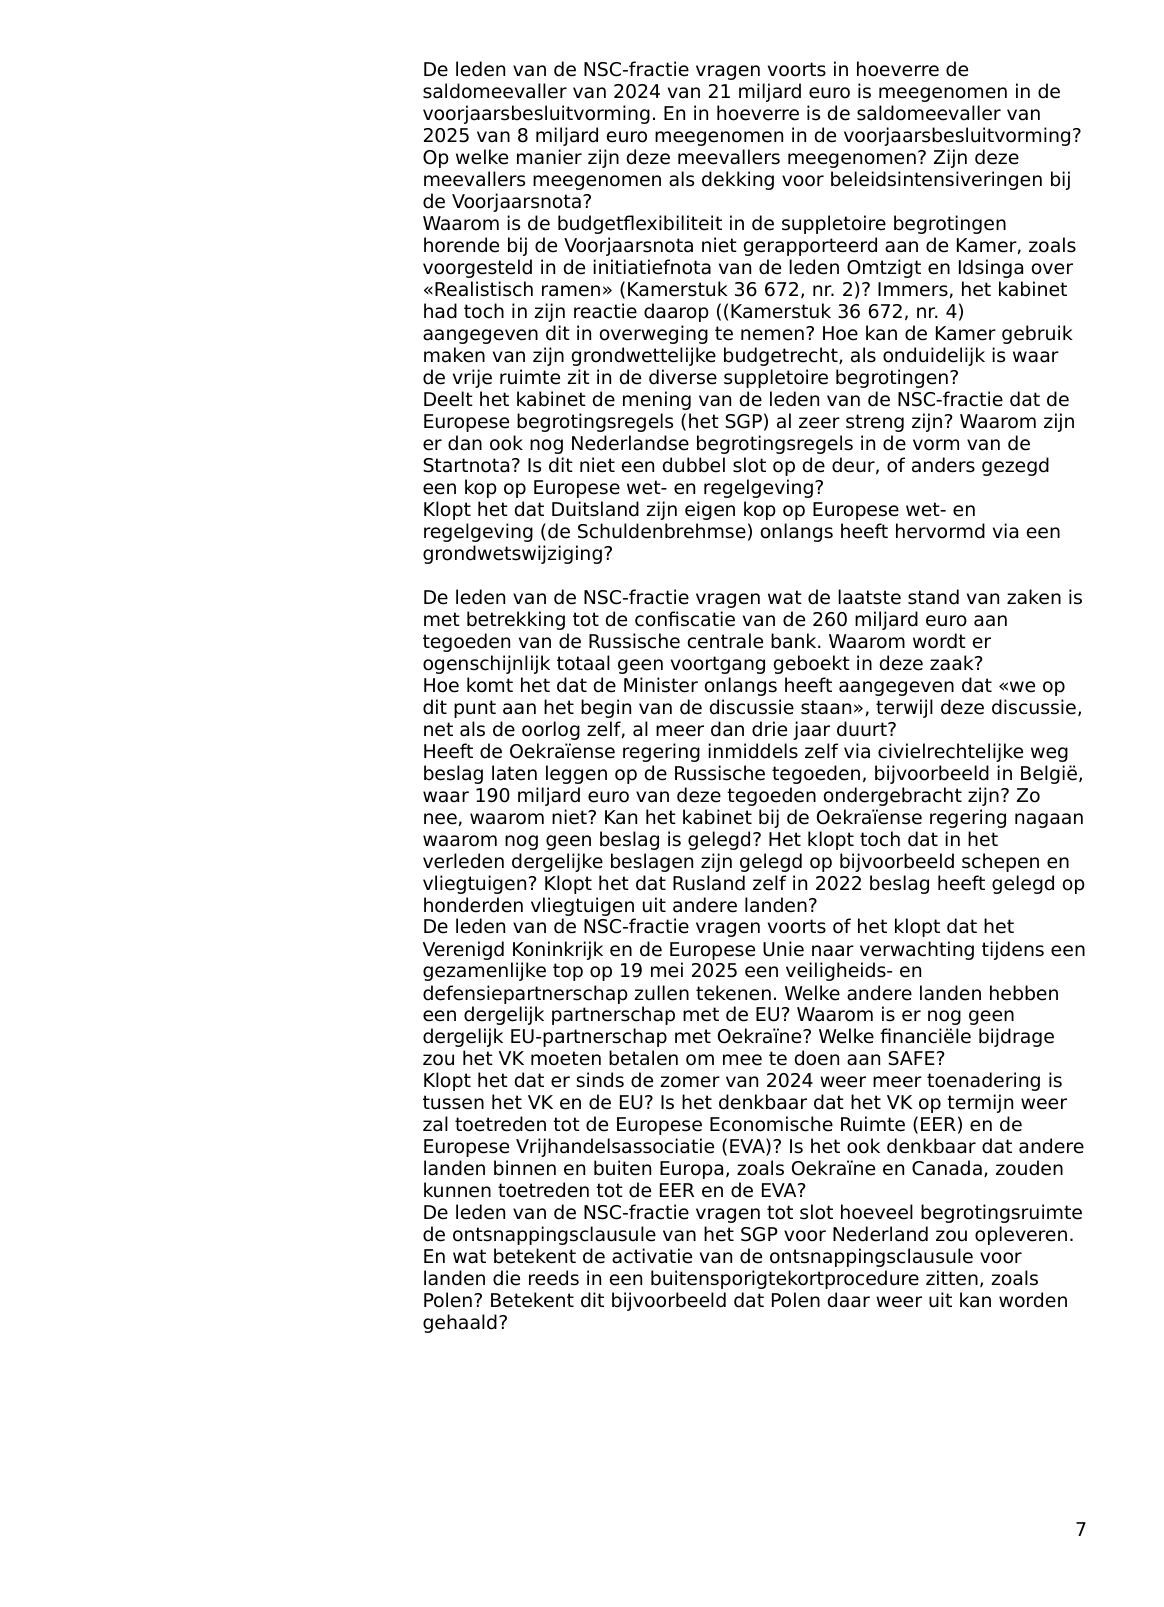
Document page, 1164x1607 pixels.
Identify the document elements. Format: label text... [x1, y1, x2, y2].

text De leden van de NSC-fractie vragen wat de laatste stand van zaken is met betrekking tot de confiscatie van de 260 miljard euro aan tegoeden van de Russische centrale bank. Waarom wordt er ogenschijnlijk totaal geen voortgang geboekt in deze zaak? [422, 587, 1087, 675]
text Deelt het kabinet de mening van de leden van de NSC-fractie dat de Europese begrotingsregels (het SGP) al zeer streng zijn? Waarom zijn er dan ook nog Nederlandse begrotingsregels in de vorm van de Startnota? Is dit niet een dubbel slot op de deur, of anders gezegd een kop op Europese wet- en regelgeving? [422, 389, 1087, 499]
text Klopt het dat er sinds de zomer van 2024 weer meer toenadering is tussen het VK en de EU? Is het denkbaar dat het VK op termijn weer zal toetreden tot de Europese Economische Ruimte (EER) en de Europese Vrijhandelsassociatie (EVA)? Is het ook denkbaar dat andere landen binnen en buiten Europa, zoals Oekraïne en Canada, zouden kunnen toetreden tot de EER en de EVA? [422, 1070, 1087, 1202]
text De leden van de NSC-fractie vragen voorts of het klopt dat het Verenigd Koninkrijk en de Europese Unie naar verwachting tijdens een gezamenlijke top op 19 mei 2025 een veiligheids- en defensiepartnerschap zullen tekenen. Welke andere landen hebben een dergelijk partnerschap met de EU? Waarom is er nog geen dergelijk EU-partnerschap met Oekraïne? Welke financiële bijdrage zou het VK moeten betalen om mee te doen aan SAFE? [422, 916, 1087, 1070]
text Klopt het dat Duitsland zijn eigen kop op Europese wet- en regelgeving (de Schuldenbrehmse) onlangs heeft hervormd via een grondwetswijziging? [422, 499, 1087, 564]
text Waarom is de budgetflexibiliteit in de suppletoire begrotingen horende bij de Voorjaarsnota niet gerapporteerd aan de Kamer, zoals voorgesteld in de initiatiefnota van de leden Omtzigt en Idsinga over «Realistisch ramen» (Kamerstuk 36 672, nr. 2)? Immers, het kabinet had toch in zijn reactie daarop ((Kamerstuk 36 672, nr. 4) aangegeven dit in overweging te nemen? Hoe kan de Kamer gebruik maken van zijn grondwettelijke budgetrecht, als onduidelijk is waar de vrije ruimte zit in de diverse suppletoire begrotingen? [422, 213, 1087, 389]
text De leden van de NSC-fractie vragen tot slot hoeveel begrotingsruimte de ontsnappingsclausule van het SGP voor Nederland zou opleveren. En wat betekent de activatie van de ontsnappingsclausule voor landen die reeds in een buitensporigtekortprocedure zitten, zoals Polen? Betekent dit bijvoorbeeld dat Polen daar weer uit kan worden gehaald? [422, 1202, 1087, 1334]
text Hoe komt het dat de Minister onlangs heeft aangegeven dat «we op dit punt aan het begin van de discussie staan», terwijl deze discussie, net als de oorlog zelf, al meer dan drie jaar duurt? [422, 675, 1087, 741]
text Heeft de Oekraïense regering inmiddels zelf via civielrechtelijke weg beslag laten leggen op de Russische tegoeden, bijvoorbeeld in België, waar 190 miljard euro van deze tegoeden ondergebracht zijn? Zo nee, waarom niet? Kan het kabinet bij de Oekraïense regering nagaan waarom nog geen beslag is gelegd? Het klopt toch dat in het verleden dergelijke beslagen zijn gelegd op bijvoorbeeld schepen en vliegtuigen? Klopt het dat Rusland zelf in 2022 beslag heeft gelegd op honderden vliegtuigen uit andere landen? [422, 741, 1087, 916]
text De leden van de NSC-fractie vragen voorts in hoeverre de saldomeevaller van 2024 van 21 miljard euro is meegenomen in de voorjaarsbesluitvorming. En in hoeverre is de saldomeevaller van 2025 van 8 miljard euro meegenomen in de voorjaarsbesluitvorming? Op welke manier zijn deze meevallers meegenomen? Zijn deze meevallers meegenomen als dekking voor beleidsintensiveringen bij de Voorjaarsnota? [422, 59, 1087, 213]
